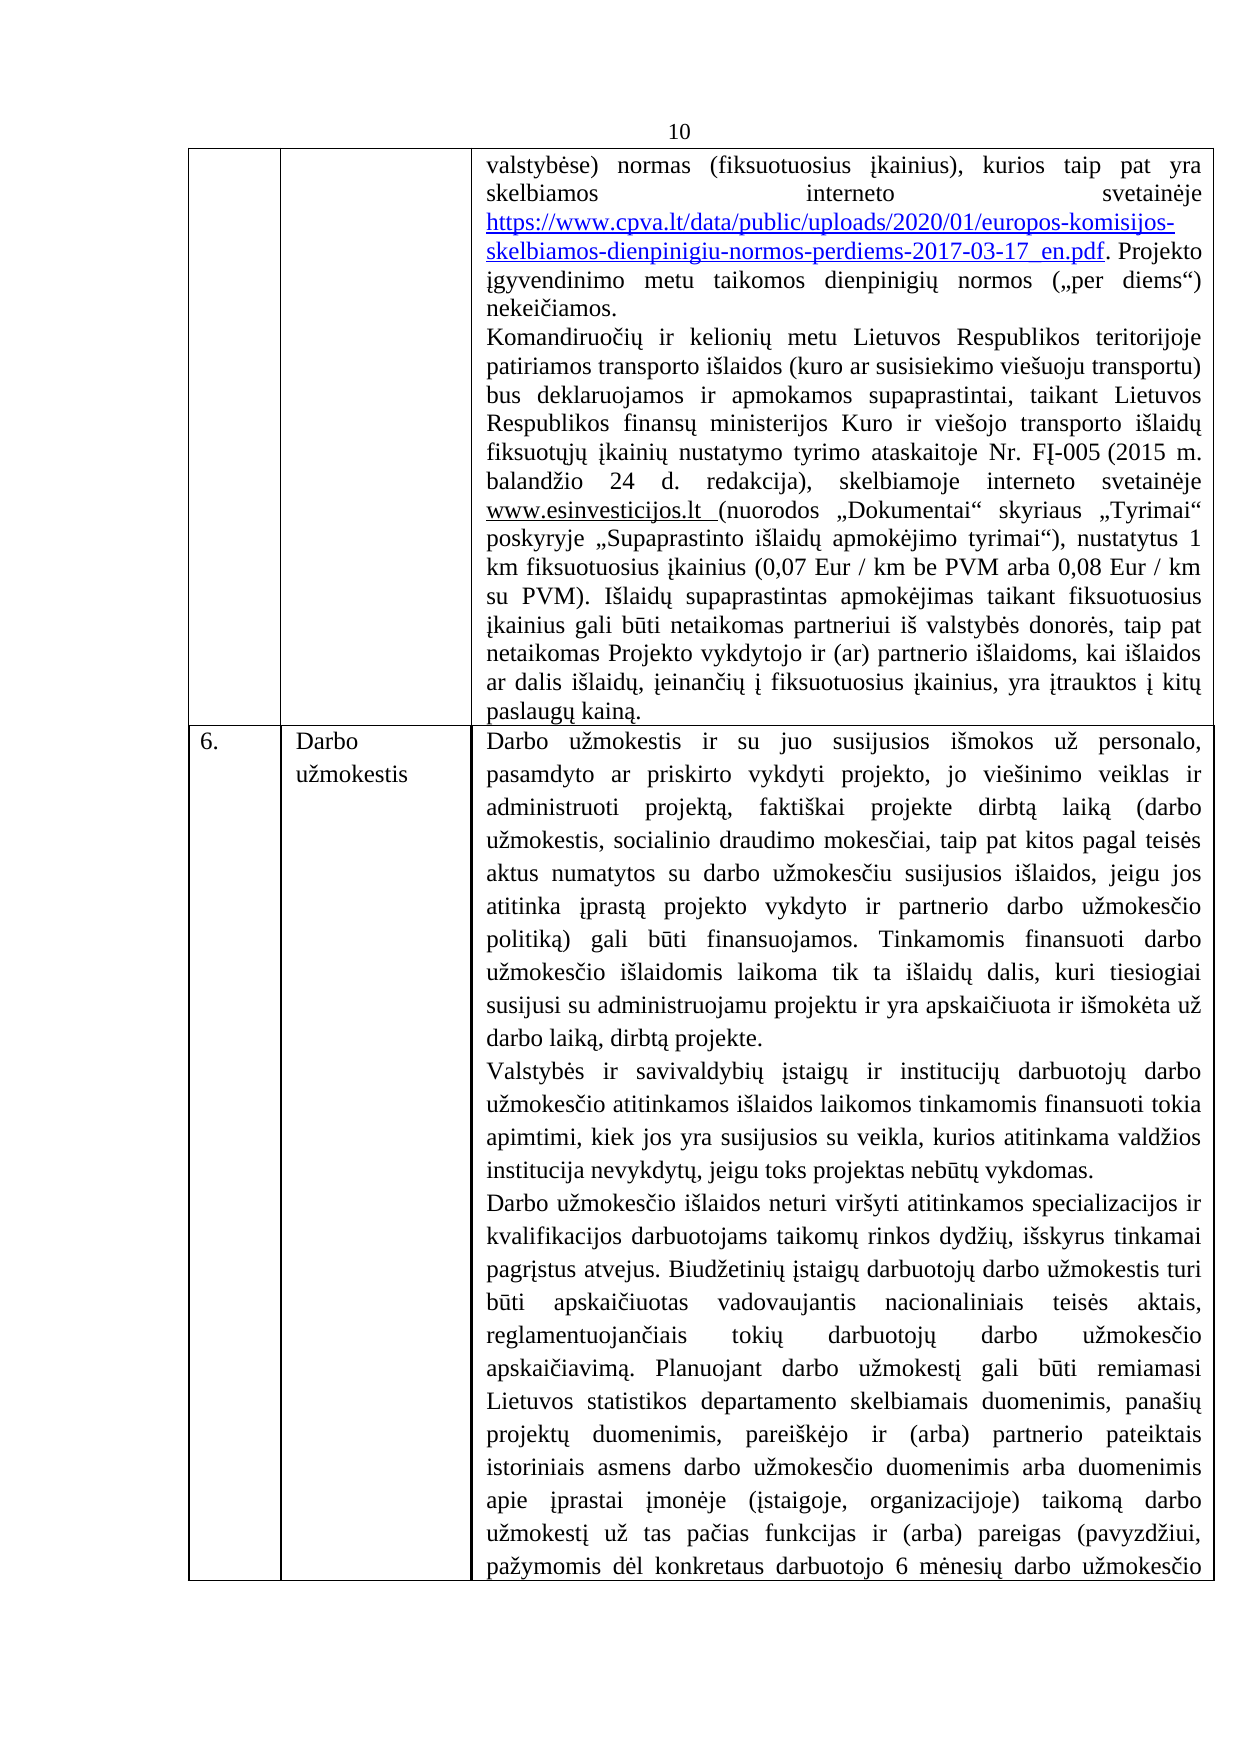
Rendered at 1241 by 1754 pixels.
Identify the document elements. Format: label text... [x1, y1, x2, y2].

table_cell Projekto veiklas vykdančių ir administruojančių bei viešinimo veiklas vykdančių darbuotojų bei projekto veiklų dalyvių, kelionių ir komandiruočių išlaidos, įskaitant dienpinigius, gali būti finansuojamos. Visiems projektų vykdytojams ir (arba) partneriams iš Lietuvos, nepriklausomai nuo jų teisinio statuso, taikomos Lietuvos Respublikos Vyriausybės 2004 m. balandžio 29 d. nutarimo Nr. 526 „Dėl dienpinigių ir kitų komandiruočių išlaidų apmokėjimo“ nuostatos (išskyrus kai išlaidos deklaruojamos ir apmokamos supaprastintai). Komandiruočių ir kelionių į užsienio valstybę (kai jų trukmė ilgesnė nei 1 diena) išlaidos (išskyrus kelionės į užsienio valstybę ir atgal visų rūšių transporto priemonėmis išlaidas) bus deklaruojamos ir apmokamos supaprastintai, taikant Europos Komisijos dienpinigių („per diems“, kurie apima kelionių draudimo, apgyvendinimo, maitinimo, vietinių kelionių ir kitas būtinas kelionės išlaidas užsienio valstybėse) normas (fiksuotuosius įkainius), kurios taip pat yra skelbiamos interneto svetainėje https://www.cpva.lt/data/public/uploads/2020/01/europos-komisijos-skelbiamos-dienpinigiu-normos-perdiems-2017-03-17_en.pdf. Projekto įgyvendinimo metu taikomos dienpinigių normos („per diems“) nekeičiamos. Komandiruočių ir kelionių metu Lietuvos Respublikos teritorijoje patiriamos transporto išlaidos (kuro ar susisiekimo viešuoju transportu) bus deklaruojamos ir apmokamos supaprastintai, taikant Lietuvos Respublikos finansų ministerijos Kuro ir viešojo transporto išlaidų fiksuotųjų įkainių nustatymo tyrimo ataskaitoje Nr. FĮ-005 (2015 m. balandžio 24 d. redakcija), skelbiamoje interneto svetainėje www.esinvesticijos.lt (nuorodos „Dokumentai“ skyriaus „Tyrimai“ poskyryje „Supaprastinto išlaidų apmokėjimo tyrimai“), nustatytus 1 km fiksuotuosius įkainius (0,07 Eur / km be PVM arba 0,08 Eur / km su PVM). Išlaidų supaprastintas apmokėjimas taikant fiksuotuosius įkainius gali būti netaikomas partneriui iš valstybės donorės, taip pat netaikomas Projekto vykdytojo ir (ar) partnerio išlaidoms, kai išlaidos ar dalis išlaidų, įeinančių į fiksuotuosius įkainius, yra įtrauktos į kitų paslaugų kainą. [472, 149, 1213, 725]
table_cell [281, 149, 471, 725]
table_cell Darbo užmokestis [282, 726, 470, 1580]
table_cell 6. [190, 726, 280, 1580]
table_cell [189, 149, 280, 725]
